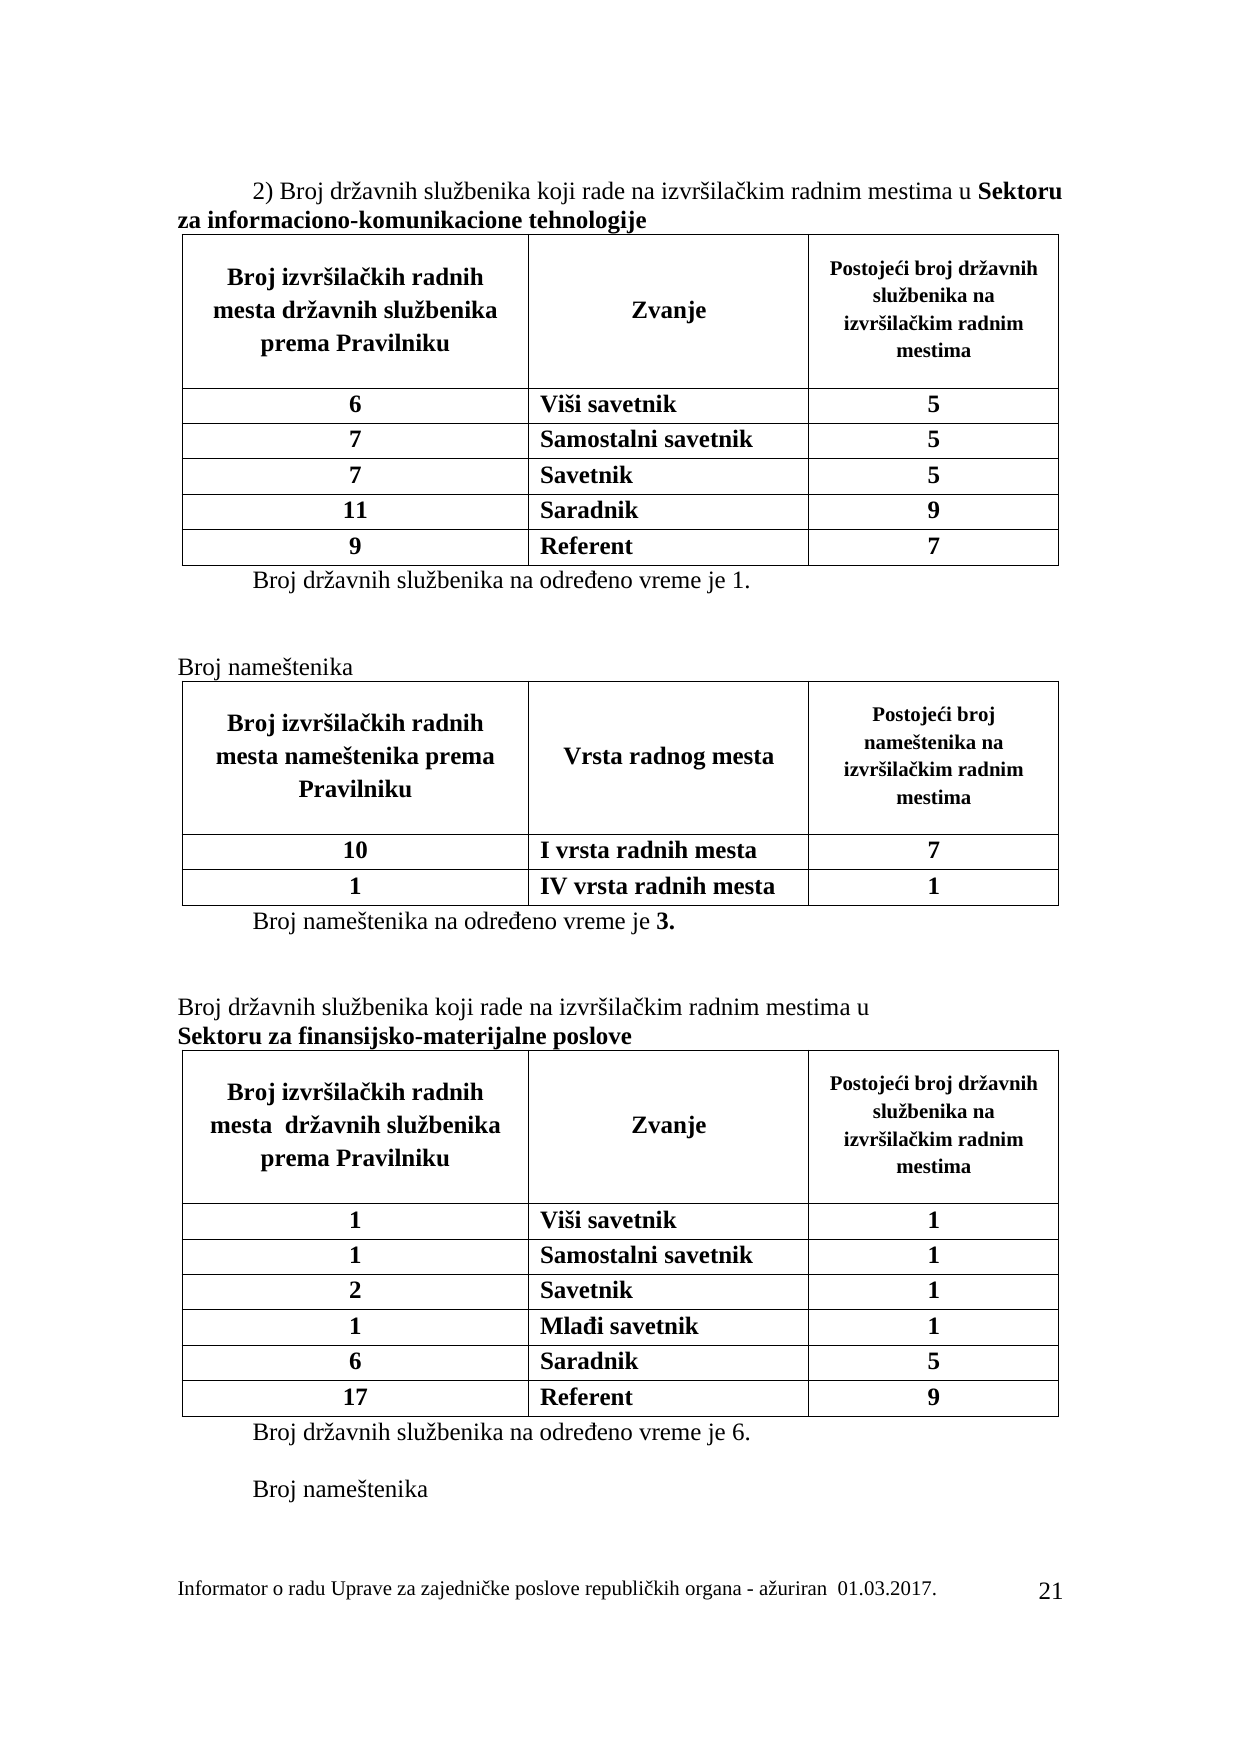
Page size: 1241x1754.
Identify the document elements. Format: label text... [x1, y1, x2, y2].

text Broj državnih službenika na određeno vreme je 6. [177, 1417, 1063, 1445]
table_cell 6 [183, 1346, 528, 1380]
table_cell Viši savetnik [529, 389, 808, 423]
table_cell 1 [809, 1204, 1058, 1238]
text Broj nameštenika [177, 652, 1063, 681]
table_cell 5 [809, 459, 1058, 494]
table_header Broj izvršilačkih radnih mesta nameštenika prema Pravilniku [183, 682, 528, 834]
table_cell Referent [529, 530, 808, 564]
table_cell 5 [809, 389, 1058, 423]
text Broj državnih službenika na određeno vreme je 1. [177, 566, 1063, 594]
table_cell 11 [183, 495, 528, 529]
table_cell Saradnik [529, 1346, 808, 1380]
table_cell IV vrsta radnih mesta [529, 870, 808, 905]
table_header Broj izvršilačkih radnih mesta državnih službenika prema Pravilniku [183, 235, 528, 387]
table_cell Samostalni savetnik [529, 1240, 808, 1274]
table_cell 7 [809, 530, 1058, 564]
table_cell Mlađi savetnik [529, 1310, 808, 1345]
table_cell Samostalni savetnik [529, 424, 808, 458]
table_header Postojeći broj nameštenika na izvršilačkim radnim mestima [809, 682, 1058, 834]
table_cell 6 [183, 389, 528, 423]
table_cell 10 [183, 835, 528, 869]
table_header Postojeći broj državnih službenika na izvršilačkim radnim mestima [809, 235, 1058, 387]
table_header Zvanje [529, 1051, 808, 1203]
table_cell I vrsta radnih mesta [529, 835, 808, 869]
text Broj nameštenika na određeno vreme je 3. [177, 906, 1063, 934]
table_cell 1 [809, 1275, 1058, 1309]
table_cell 1 [183, 1240, 528, 1274]
table_cell 1 [809, 1240, 1058, 1274]
text Broj nameštenika [177, 1474, 1063, 1503]
table_cell Savetnik [529, 1275, 808, 1309]
text Broj državnih službenika koji rade na izvršilačkim radnim mestima u [177, 992, 1063, 1021]
table_cell 5 [809, 1346, 1058, 1380]
table_cell 1 [809, 1310, 1058, 1345]
table_cell 1 [809, 870, 1058, 905]
table_cell Savetnik [529, 459, 808, 494]
table_cell 7 [183, 459, 528, 494]
table_cell 17 [183, 1381, 528, 1416]
table_cell 1 [183, 870, 528, 905]
table_cell 7 [809, 835, 1058, 869]
table_cell 9 [809, 1381, 1058, 1416]
table_cell 1 [183, 1204, 528, 1238]
table_cell Saradnik [529, 495, 808, 529]
table_header Zvanje [529, 235, 808, 387]
table_cell 5 [809, 424, 1058, 458]
table_cell 2 [183, 1275, 528, 1309]
table_cell 7 [183, 424, 528, 458]
table_header Broj izvršilačkih radnih mesta državnih službenika prema Pravilniku [183, 1051, 528, 1203]
table_cell Viši savetnik [529, 1204, 808, 1238]
table_cell Referent [529, 1381, 808, 1416]
table_cell 9 [183, 530, 528, 564]
table_cell 9 [809, 495, 1058, 529]
table_cell 1 [183, 1310, 528, 1345]
table_header Vrsta radnog mesta [529, 682, 808, 834]
table_header Postojeći broj državnih službenika na izvršilačkim radnim mestima [809, 1051, 1058, 1203]
text 2) Broj državnih službenika koji rade na izvršilačkim radnim mestima u Sektoru za informaciono-komunikacione tehnologije [177, 176, 1063, 234]
text Sektoru za finansijsko-materijalne poslove [177, 1021, 1063, 1049]
